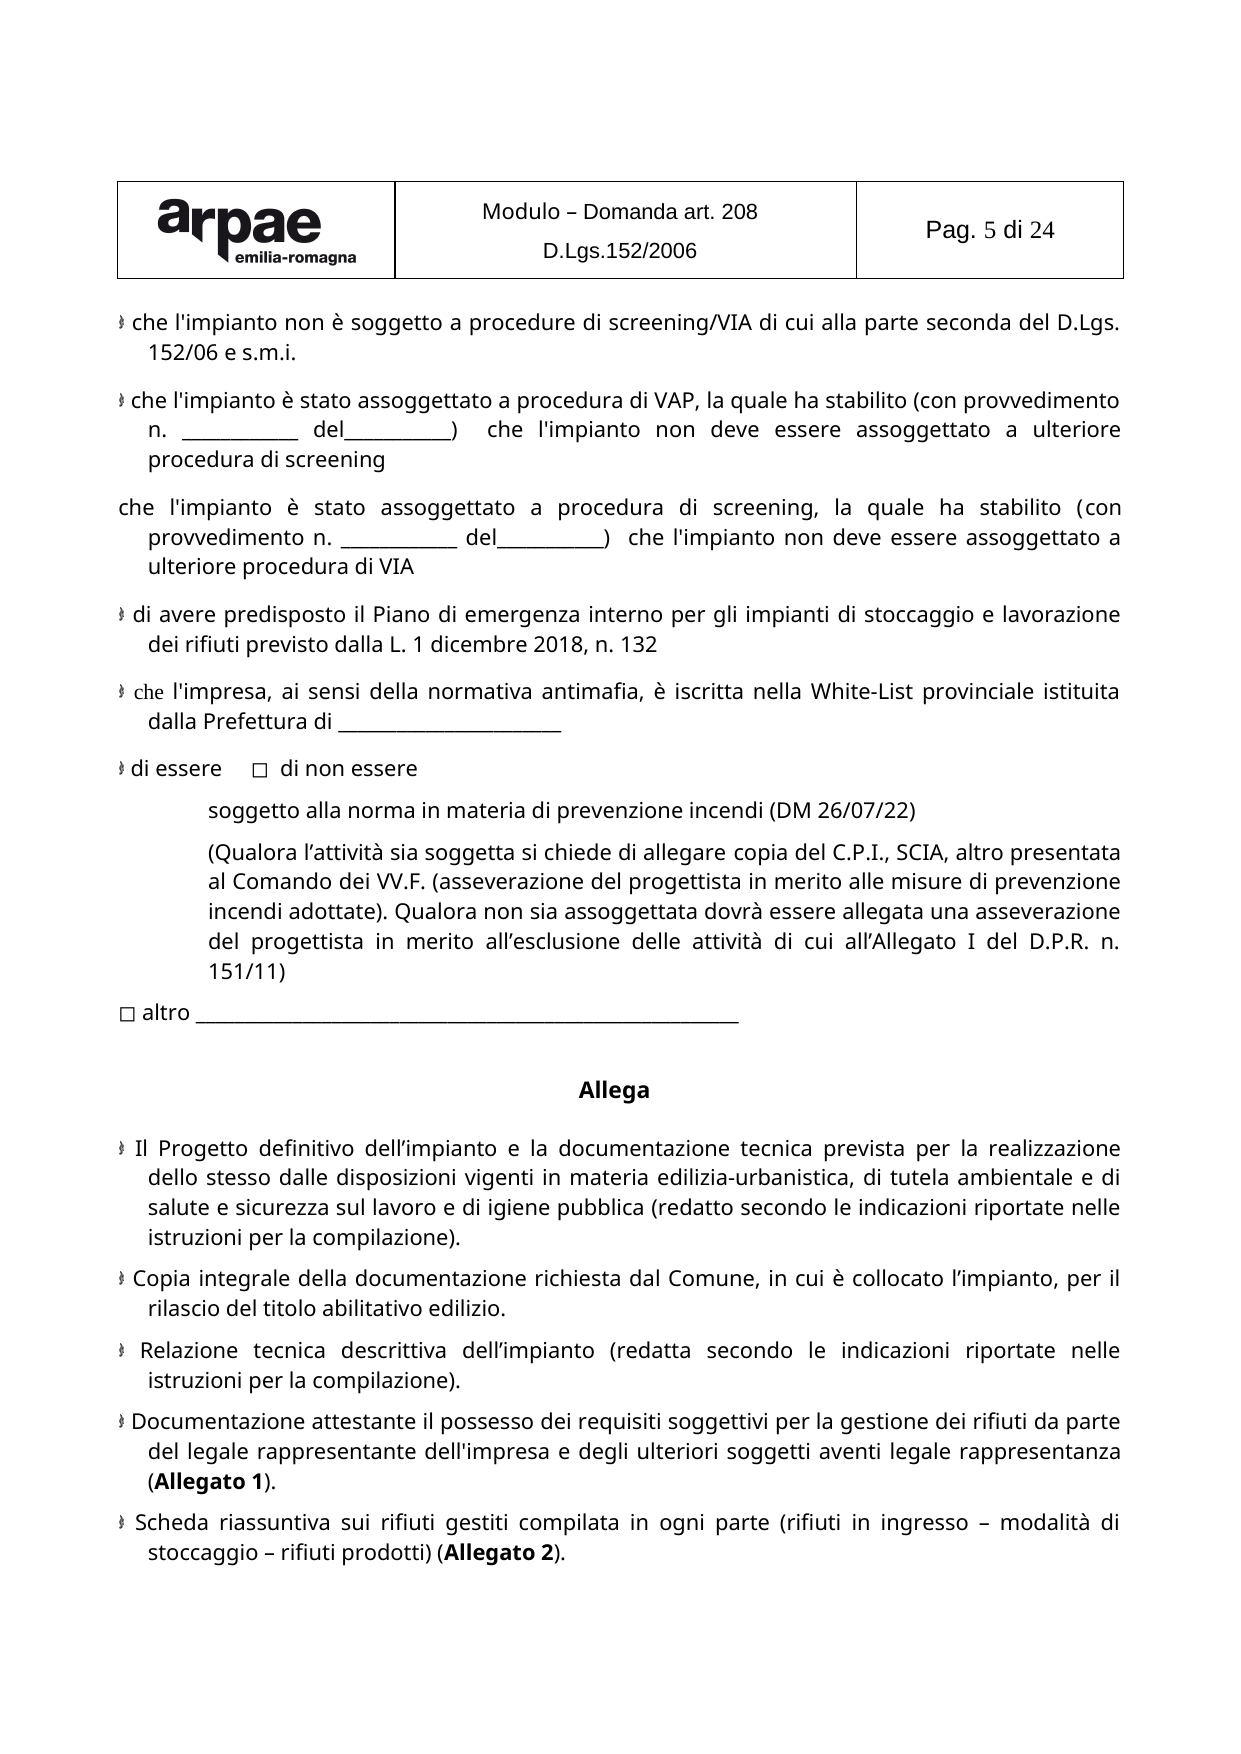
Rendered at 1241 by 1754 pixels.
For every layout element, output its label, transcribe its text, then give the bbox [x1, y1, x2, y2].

picture [147, 184, 363, 278]
text 𐇚 Copia integrale della documentazione richiesta dal Comune, in cui è collocato l’impianto, per il rilascio del titolo abilitativo edilizio. [118, 1263, 1122, 1323]
text 𐇚 che l'impianto non è soggetto a procedure di screening/VIA di cui alla parte seconda del D.Lgs. 152/06 e s.m.i. [118, 307, 1122, 367]
subtitle Allega [118, 1074, 1110, 1105]
text 𐇚 che l'impresa, ai sensi della normativa antimafia, è iscritta nella White-List provinciale istituita dalla Prefettura di _______________________ [118, 676, 1122, 736]
text 𐇚 Relazione tecnica descrittiva dell’impianto (redatta secondo le indicazioni riportate nelle istruzioni per la compilazione). [118, 1335, 1122, 1394]
text 𐇚 Il Progetto definitivo dell’impianto e la documentazione tecnica prevista per la realizzazione dello stesso dalle disposizioni vigenti in materia edilizia-urbanistica, di tutela ambientale e di salute e sicurezza sul lavoro e di igiene pubblica (redatto secondo le indicazioni riportate nelle istruzioni per la compilazione). [118, 1132, 1122, 1252]
text 𐇚 di avere predisposto il Piano di emergenza interno per gli impianti di stoccaggio e lavorazione dei rifiuti previsto dalla L. 1 dicembre 2018, n. 132 [118, 599, 1122, 658]
text soggetto alla norma in materia di prevenzione incendi (DM 26/07/22) [208, 795, 1122, 825]
text 𐇚 che l'impianto è stato assoggettato a procedura di VAP, la quale ha stabilito (con provvedimento n. ____________ del___________) che l'impianto non deve essere assoggettato a ulteriore procedura di screening [118, 384, 1122, 474]
text (Qualora l’attività sia soggetta si chiede di allegare copia del C.P.I., SCIA, altro presentata al Comando dei VV.F. (asseverazione del progettista in merito alle misure di prevenzione incendi adottate). Qualora non sia assoggettata dovrà essere allegata una asseverazione del progettista in merito all’esclusione delle attività di cui all’Allegato I del D.P.R. n. 151/11) [208, 836, 1122, 985]
text ◻ altro ________________________________________________________ [118, 997, 1122, 1027]
text 𐇚 Documentazione attestante il possesso dei requisiti soggettivi per la gestione dei rifiuti da parte del legale rappresentante dell'impresa e degli ulteriori soggetti aventi legale rappresentanza (Allegato 1). [118, 1406, 1122, 1496]
text che l'impianto è stato assoggettato a procedura di screening, la quale ha stabilito (con provvedimento n. ____________ del___________) che l'impianto non deve essere assoggettato a ulteriore procedura di VIA [118, 492, 1122, 581]
text 𐇚 Scheda riassuntiva sui rifiuti gestiti compilata in ogni parte (rifiuti in ingresso – modalità di stoccaggio – rifiuti prodotti) (Allegato 2). [118, 1507, 1122, 1567]
text 𐇚 di essere ◻ di non essere [118, 753, 1122, 783]
